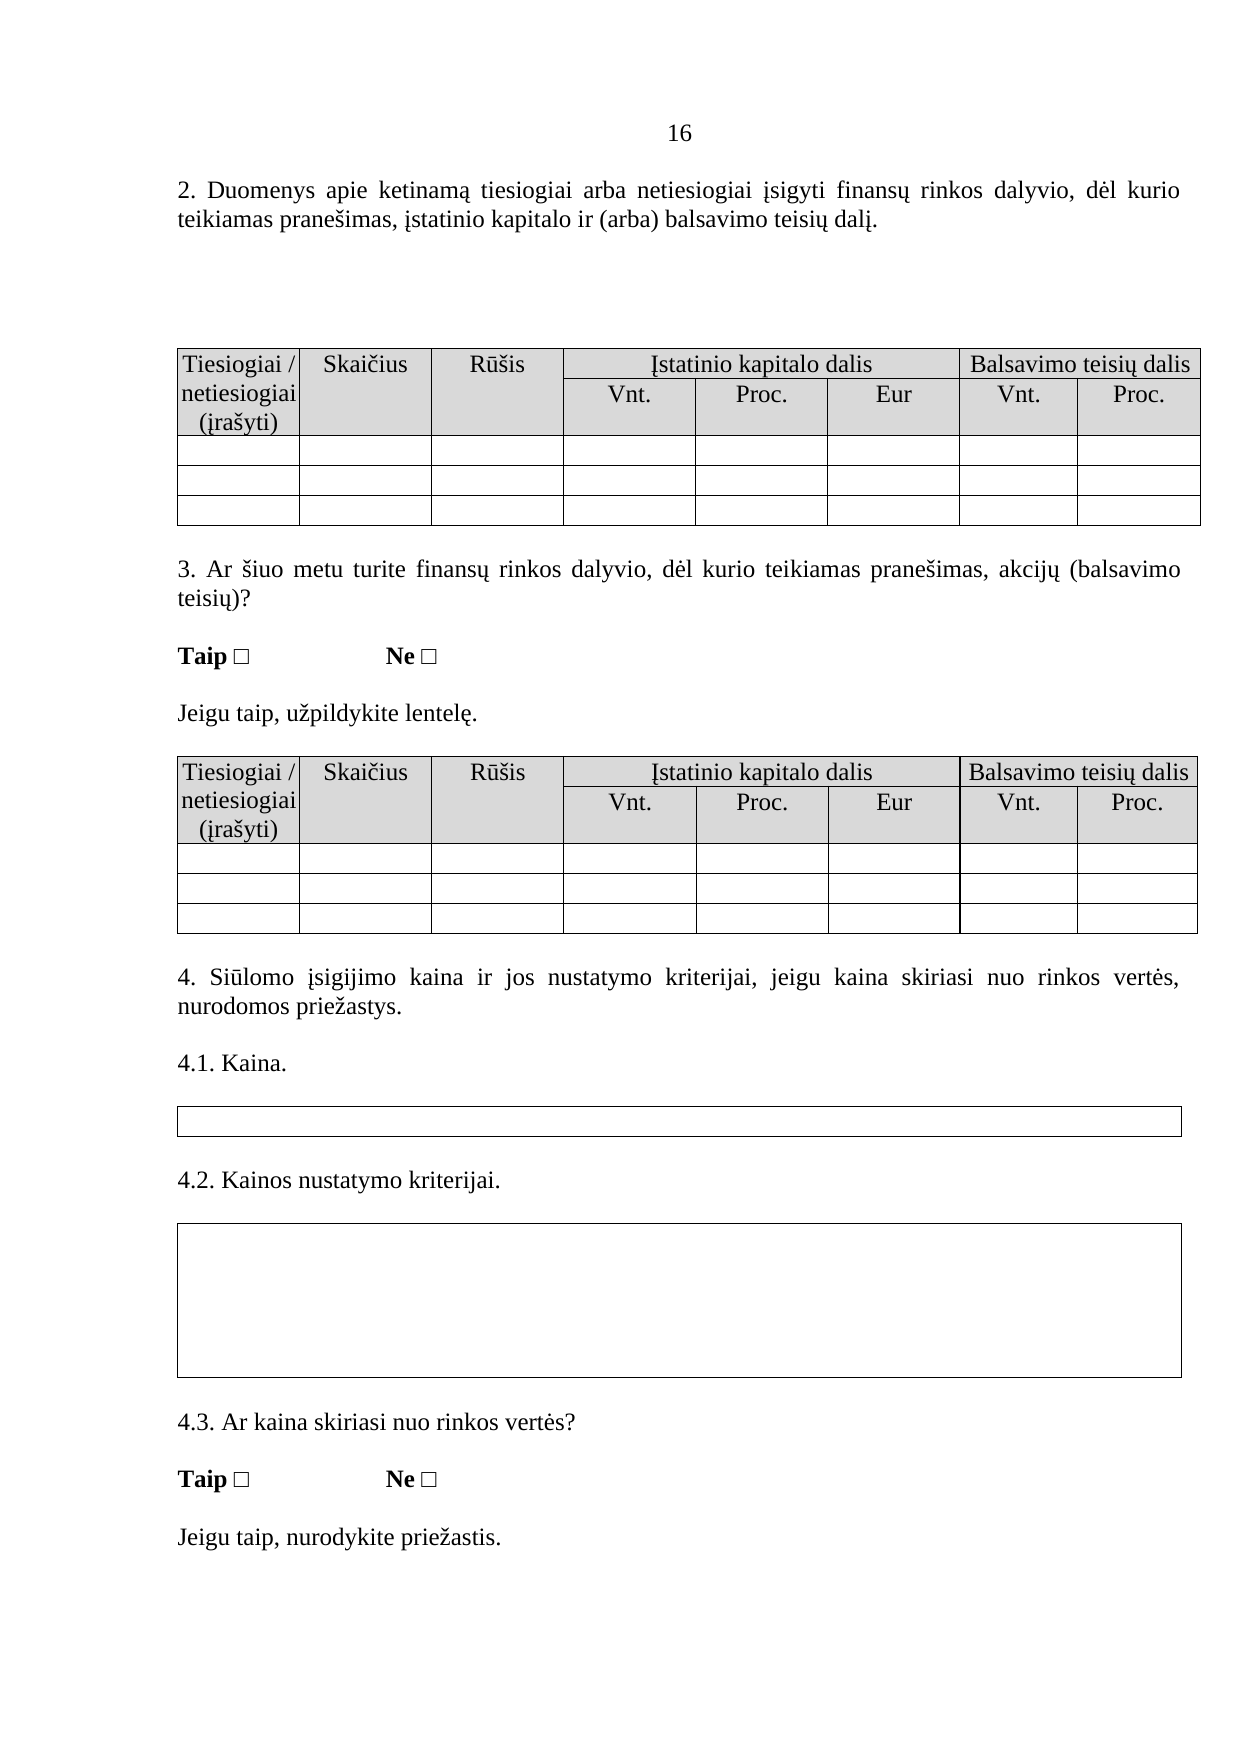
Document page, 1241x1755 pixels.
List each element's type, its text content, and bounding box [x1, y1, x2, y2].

table_cell [300, 844, 431, 873]
table_cell Proc. [1078, 787, 1197, 843]
table_cell [564, 904, 696, 932]
table_cell [178, 466, 299, 495]
table_cell [300, 436, 431, 465]
table_cell [432, 466, 563, 495]
table_cell [1078, 874, 1197, 903]
table_cell [828, 496, 959, 525]
table_cell [697, 904, 828, 932]
table_cell Eur [829, 787, 959, 843]
table_cell [300, 466, 431, 495]
table_header Rūšis [432, 349, 563, 435]
table_cell [564, 466, 695, 495]
table_cell [1078, 466, 1200, 495]
text 3. Ar šiuo metu turite finansų rinkos dalyvio, dėl kurio teikiamas pranešimas, akcijų (balsavimo teisių)? [177, 554, 1181, 612]
table_header Tiesiogiai / netiesiogiai (įrašyti) [178, 349, 299, 435]
table_cell [432, 904, 563, 932]
table_cell [564, 874, 696, 903]
table_cell [829, 874, 959, 903]
table_cell [828, 436, 959, 465]
table_header Skaičius [300, 349, 431, 435]
table_cell [696, 496, 827, 525]
table_cell [432, 844, 563, 873]
table_cell Proc. [1078, 379, 1200, 435]
table_cell Vnt. [960, 379, 1077, 435]
table_header [178, 1224, 1181, 1377]
table_cell [960, 436, 1077, 465]
table_cell [1078, 496, 1200, 525]
table_cell [961, 844, 1077, 873]
table_header Balsavimo teisių dalis [961, 757, 1197, 786]
table_cell [300, 874, 431, 903]
table_cell [432, 874, 563, 903]
table_cell [178, 904, 299, 932]
table_cell [178, 496, 299, 525]
table_cell [828, 466, 959, 495]
text 4.1. Kaina. [177, 1048, 1181, 1077]
table_cell [300, 904, 431, 932]
text 2. Duomenys apie ketinamą tiesiogiai arba netiesiogiai įsigyti finansų rinkos dalyvio, dėl kurio teikiamas pranešimas, įstatinio kapitalo ir (arba) balsavimo teisių dalį. [177, 176, 1181, 233]
table_cell [696, 436, 827, 465]
text 4.2. Kainos nustatymo kriterijai. [177, 1166, 1181, 1194]
text 4. Siūlomo įsigijimo kaina ir jos nustatymo kriterijai, jeigu kaina skiriasi nuo rinkos vertės, nurodomos priežastys. [177, 962, 1181, 1020]
text Taip □ Ne □ [177, 1464, 1181, 1493]
table_header Įstatinio kapitalo dalis [564, 757, 959, 786]
table_cell Vnt. [564, 379, 695, 435]
table_cell Vnt. [961, 787, 1077, 843]
table_cell [961, 904, 1077, 932]
table_header Skaičius [300, 757, 431, 843]
table_cell [564, 844, 696, 873]
table_header [178, 1107, 1181, 1136]
table_cell [961, 874, 1077, 903]
table_cell Proc. [696, 379, 827, 435]
table_header Balsavimo teisių dalis [960, 349, 1200, 378]
table_cell [1078, 436, 1200, 465]
table_cell [432, 436, 563, 465]
text 4.3. Ar kaina skiriasi nuo rinkos vertės? [177, 1407, 1181, 1435]
table_cell [697, 844, 828, 873]
table_cell Proc. [697, 787, 828, 843]
table_cell [432, 496, 563, 525]
table_cell [300, 496, 431, 525]
text Jeigu taip, užpildykite lentelę. [177, 698, 1181, 727]
table_header Rūšis [432, 757, 563, 843]
table_cell [178, 874, 299, 903]
table_cell [829, 844, 959, 873]
table_cell [697, 874, 828, 903]
table_header Įstatinio kapitalo dalis [564, 349, 959, 378]
table_cell Vnt. [564, 787, 696, 843]
text Jeigu taip, nurodykite priežastis. [177, 1522, 1181, 1550]
text Taip □ Ne □ [177, 641, 1181, 669]
table_header Tiesiogiai / netiesiogiai (įrašyti) [178, 757, 299, 843]
table_cell [178, 844, 299, 873]
table_cell [178, 436, 299, 465]
table_cell [564, 496, 695, 525]
table_cell Eur [828, 379, 959, 435]
table_cell [564, 436, 695, 465]
table_cell [960, 496, 1077, 525]
table_cell [1078, 904, 1197, 932]
table_cell [960, 466, 1077, 495]
table_cell [696, 466, 827, 495]
table_cell [829, 904, 959, 932]
table_cell [1078, 844, 1197, 873]
